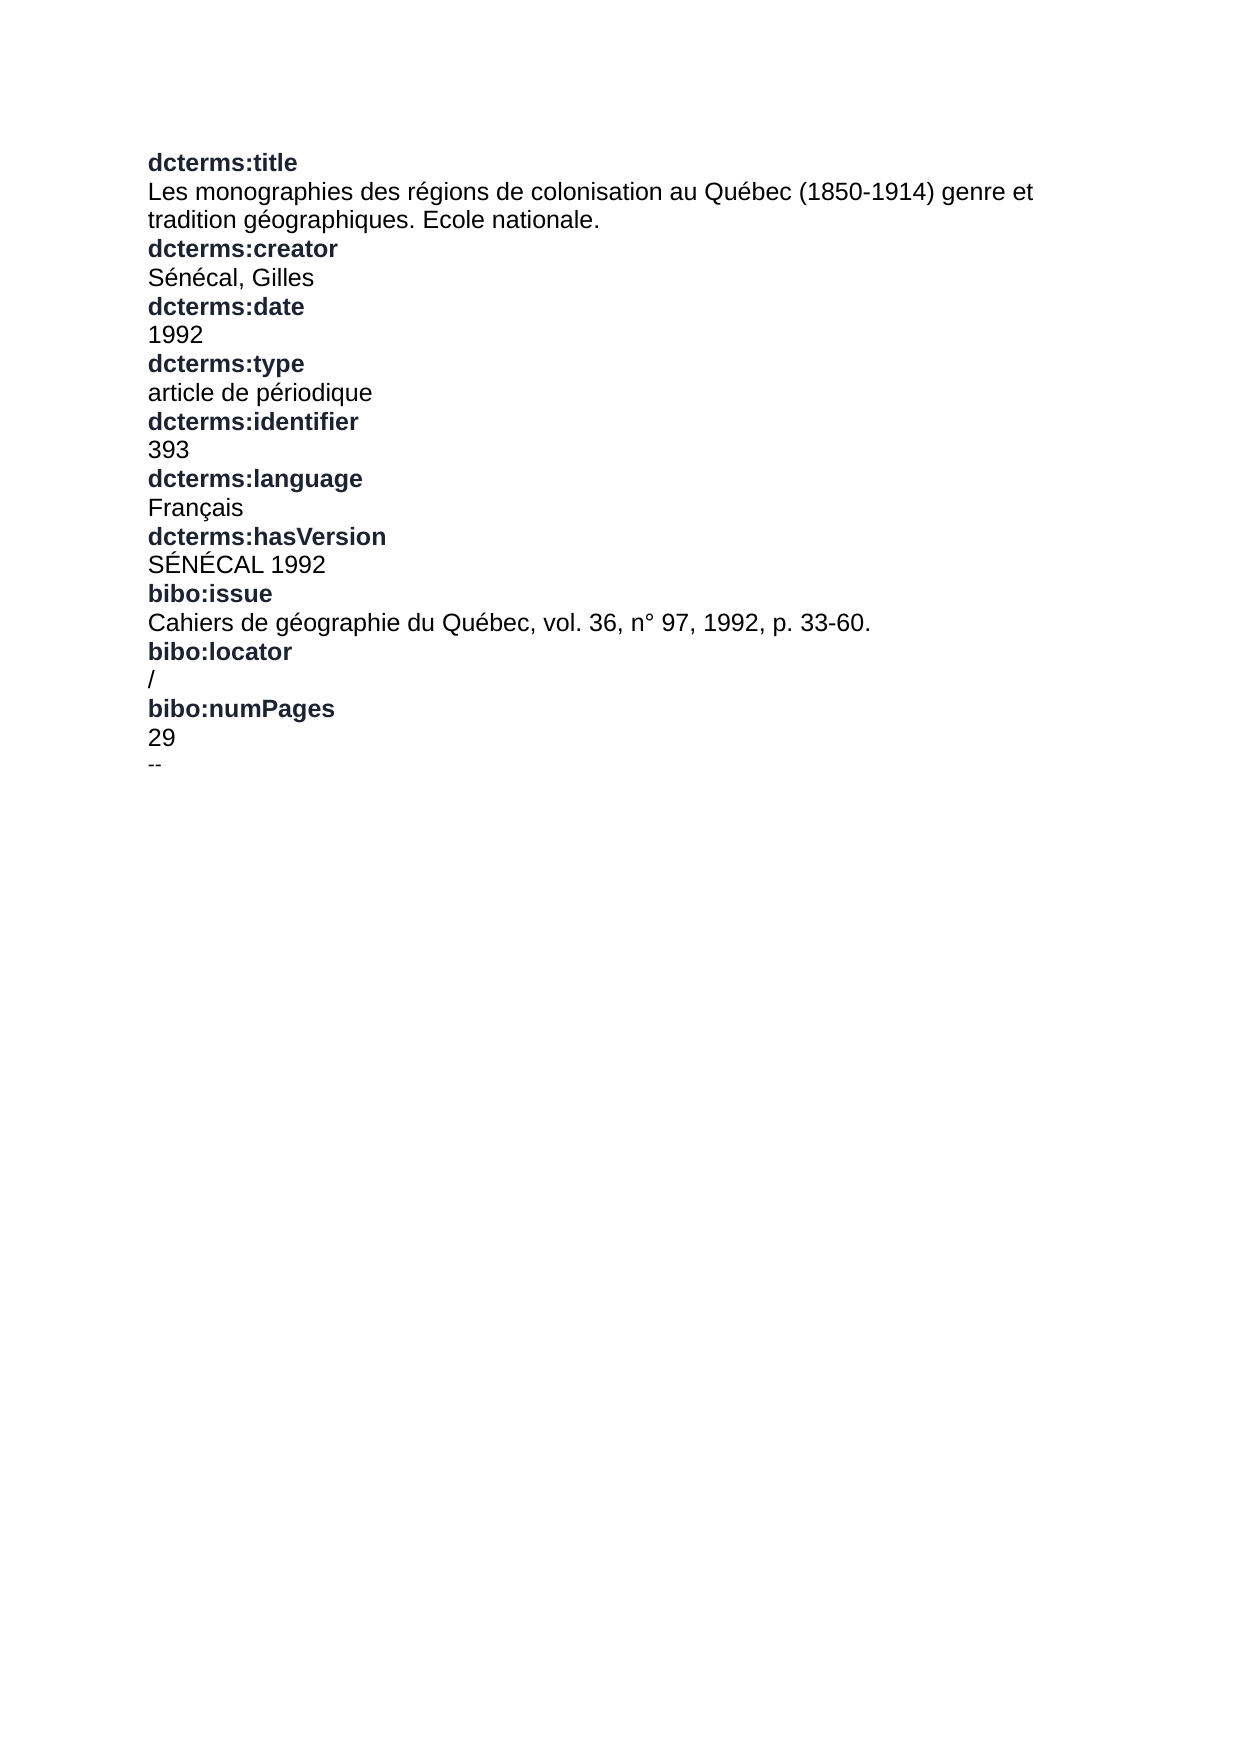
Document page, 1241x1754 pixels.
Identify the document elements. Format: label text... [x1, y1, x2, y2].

text 1992 [148, 320, 1092, 349]
text Les monographies des régions de colonisation au Québec (1850-1914) genre et tradition géographiques. Ecole nationale. [148, 176, 1092, 234]
text Cahiers de géographie du Québec, vol. 36, n° 97, 1992, p. 33-60. [148, 608, 1092, 636]
text dcterms:title [148, 148, 1092, 176]
text Sénécal, Gilles [148, 263, 1092, 291]
text 393 [148, 435, 1092, 464]
text bibo:locator [148, 636, 1092, 665]
text dcterms:creator [148, 234, 1092, 263]
text article de périodique [148, 378, 1092, 406]
text dcterms:hasVersion [148, 521, 1092, 550]
text dcterms:type [148, 349, 1092, 378]
text bibo:numPages [148, 694, 1092, 723]
text Français [148, 493, 1092, 521]
text 29 [148, 723, 1092, 751]
text SÉNÉCAL 1992 [148, 550, 1092, 579]
text -- [148, 751, 1092, 775]
text bibo:issue [148, 579, 1092, 608]
text dcterms:date [148, 291, 1092, 320]
text dcterms:language [148, 464, 1092, 493]
text / [148, 665, 1092, 694]
text dcterms:identifier [148, 406, 1092, 435]
